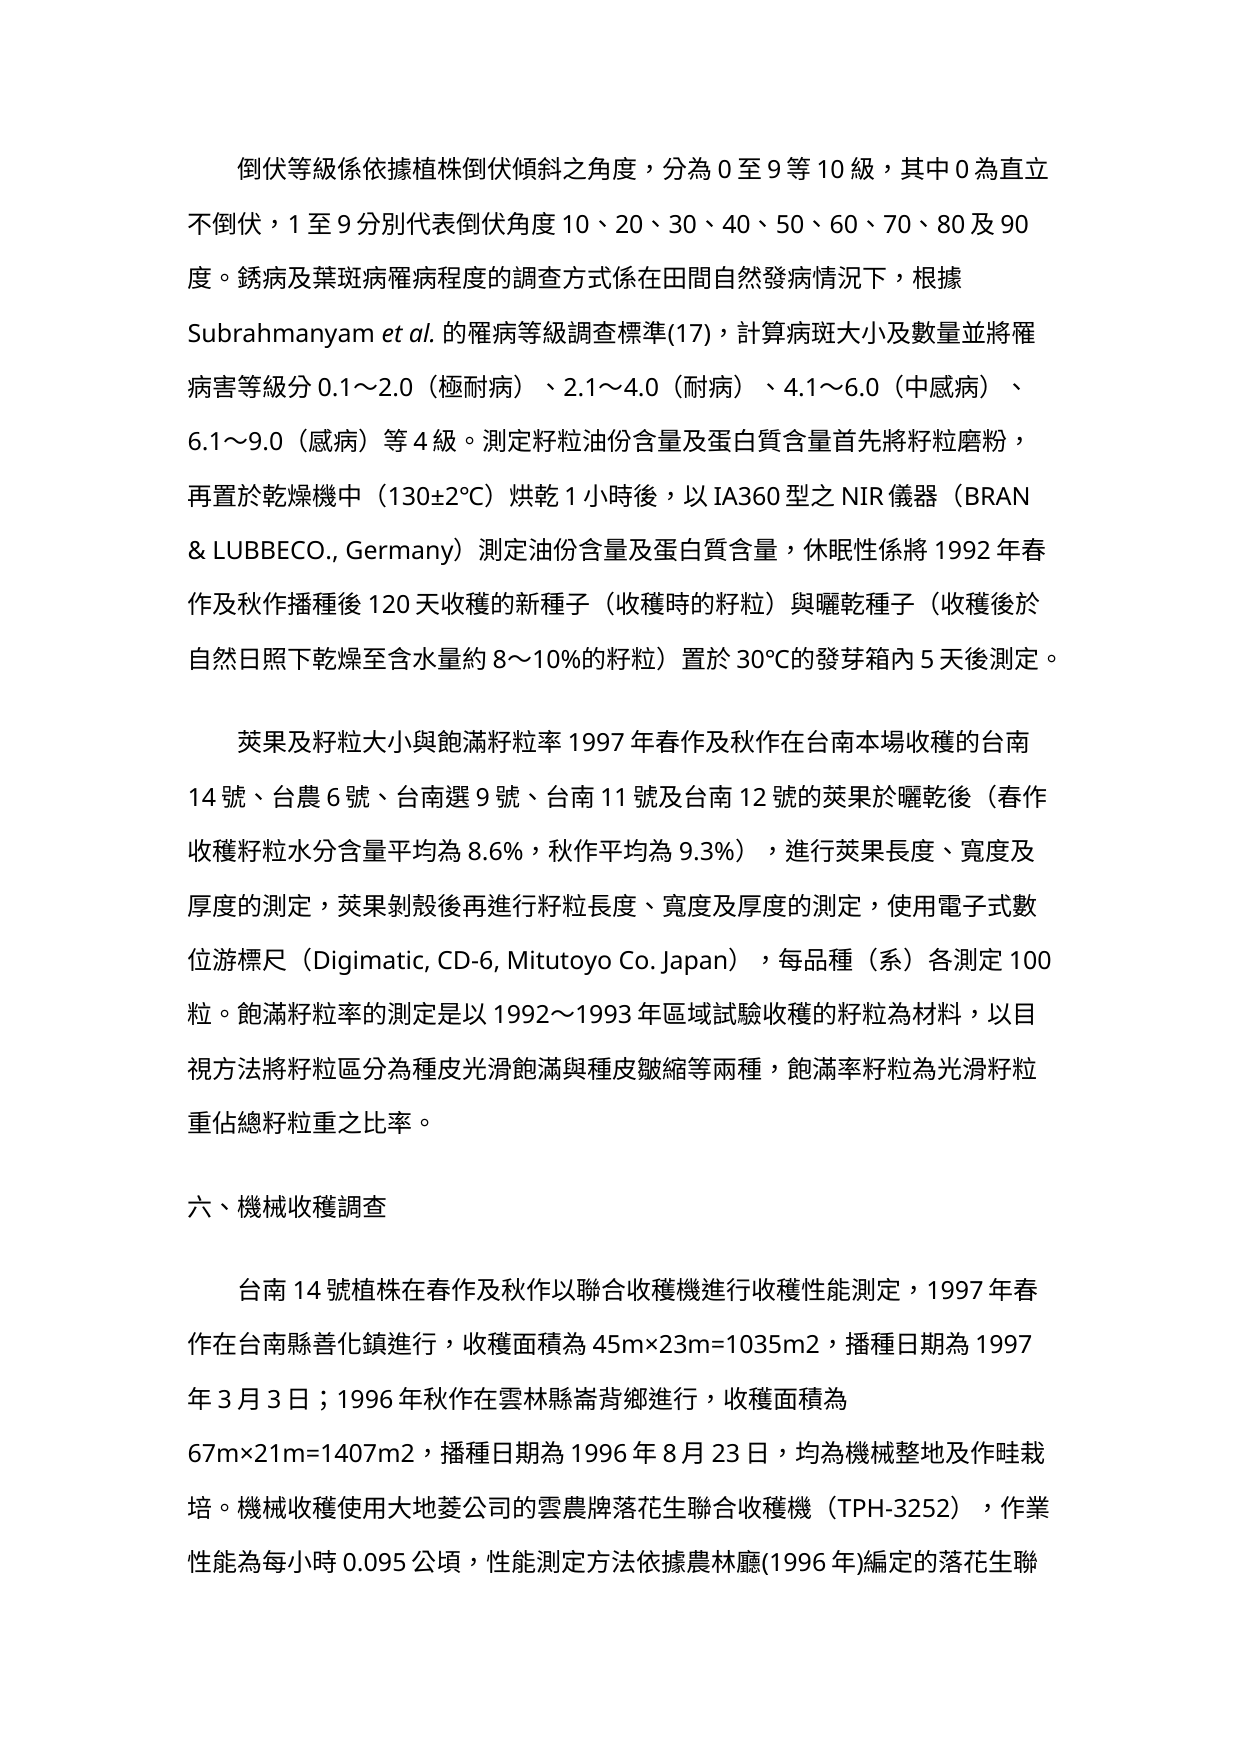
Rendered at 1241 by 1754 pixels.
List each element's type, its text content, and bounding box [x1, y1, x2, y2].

text 倒伏等級係依據植株倒伏傾斜之角度，分為0至9等10級，其中0為直立不倒伏，1至9分別代表倒伏角度10、20、30、40、50、60、70、80及90度。銹病及葉斑病罹病程度的調查方式係在田間自然發病情況下，根據Subrahmanyam et al. 的罹病等級調查標準(17)，計算病斑大小及數量並將罹病害等級分0.1～2.0（極耐病）、2.1～4.0（耐病）、4.1～6.0（中感病）、6.1～9.0（感病）等4級。測定籽粒油份含量及蛋白質含量首先將籽粒磨粉，再置於乾燥機中（130±2℃）烘乾1小時後，以IA360型之NIR儀器（BRAN & LUBBECO., Germany）測定油份含量及蛋白質含量，休眠性係將1992年春作及秋作播種後120天收穫的新種子（收穫時的籽粒）與曬乾種子（收穫後於自然日照下乾燥至含水量約8～10%的籽粒）置於30℃的發芽箱內5天後測定。 [187, 150, 1053, 676]
text 莢果及籽粒大小與飽滿籽粒率1997年春作及秋作在台南本場收穫的台南14號、台農6號、台南選9號、台南11號及台南12號的莢果於曬乾後（春作收穫籽粒水分含量平均為8.6%，秋作平均為9.3%），進行莢果長度、寬度及厚度的測定，莢果剝殼後再進行籽粒長度、寬度及厚度的測定，使用電子式數位游標尺（Digimatic, CD-6, Mitutoyo Co. Japan），每品種（系）各測定100粒。飽滿籽粒率的測定是以1992～1993年區域試驗收穫的籽粒為材料，以目視方法將籽粒區分為種皮光滑飽滿與種皮皺縮等兩種，飽滿率籽粒為光滑籽粒重佔總籽粒重之比率。 [187, 723, 1053, 1140]
text 台南14號植株在春作及秋作以聯合收穫機進行收穫性能測定，1997年春作在台南縣善化鎮進行，收穫面積為45m×23m=1035m2，播種日期為1997年3月3日；1996年秋作在雲林縣崙背鄉進行，收穫面積為67m×21m=1407m2，播種日期為1996年8月23日，均為機械整地及作畦栽培。機械收穫使用大地菱公司的雲農牌落花生聯合收穫機（TPH-3252），作業性能為每小時0.095公頃，性能測定方法依據農林廳(1996年)編定的落花生聯 [187, 1271, 1053, 1579]
text 六、機械收穫調查 [187, 1187, 1053, 1223]
